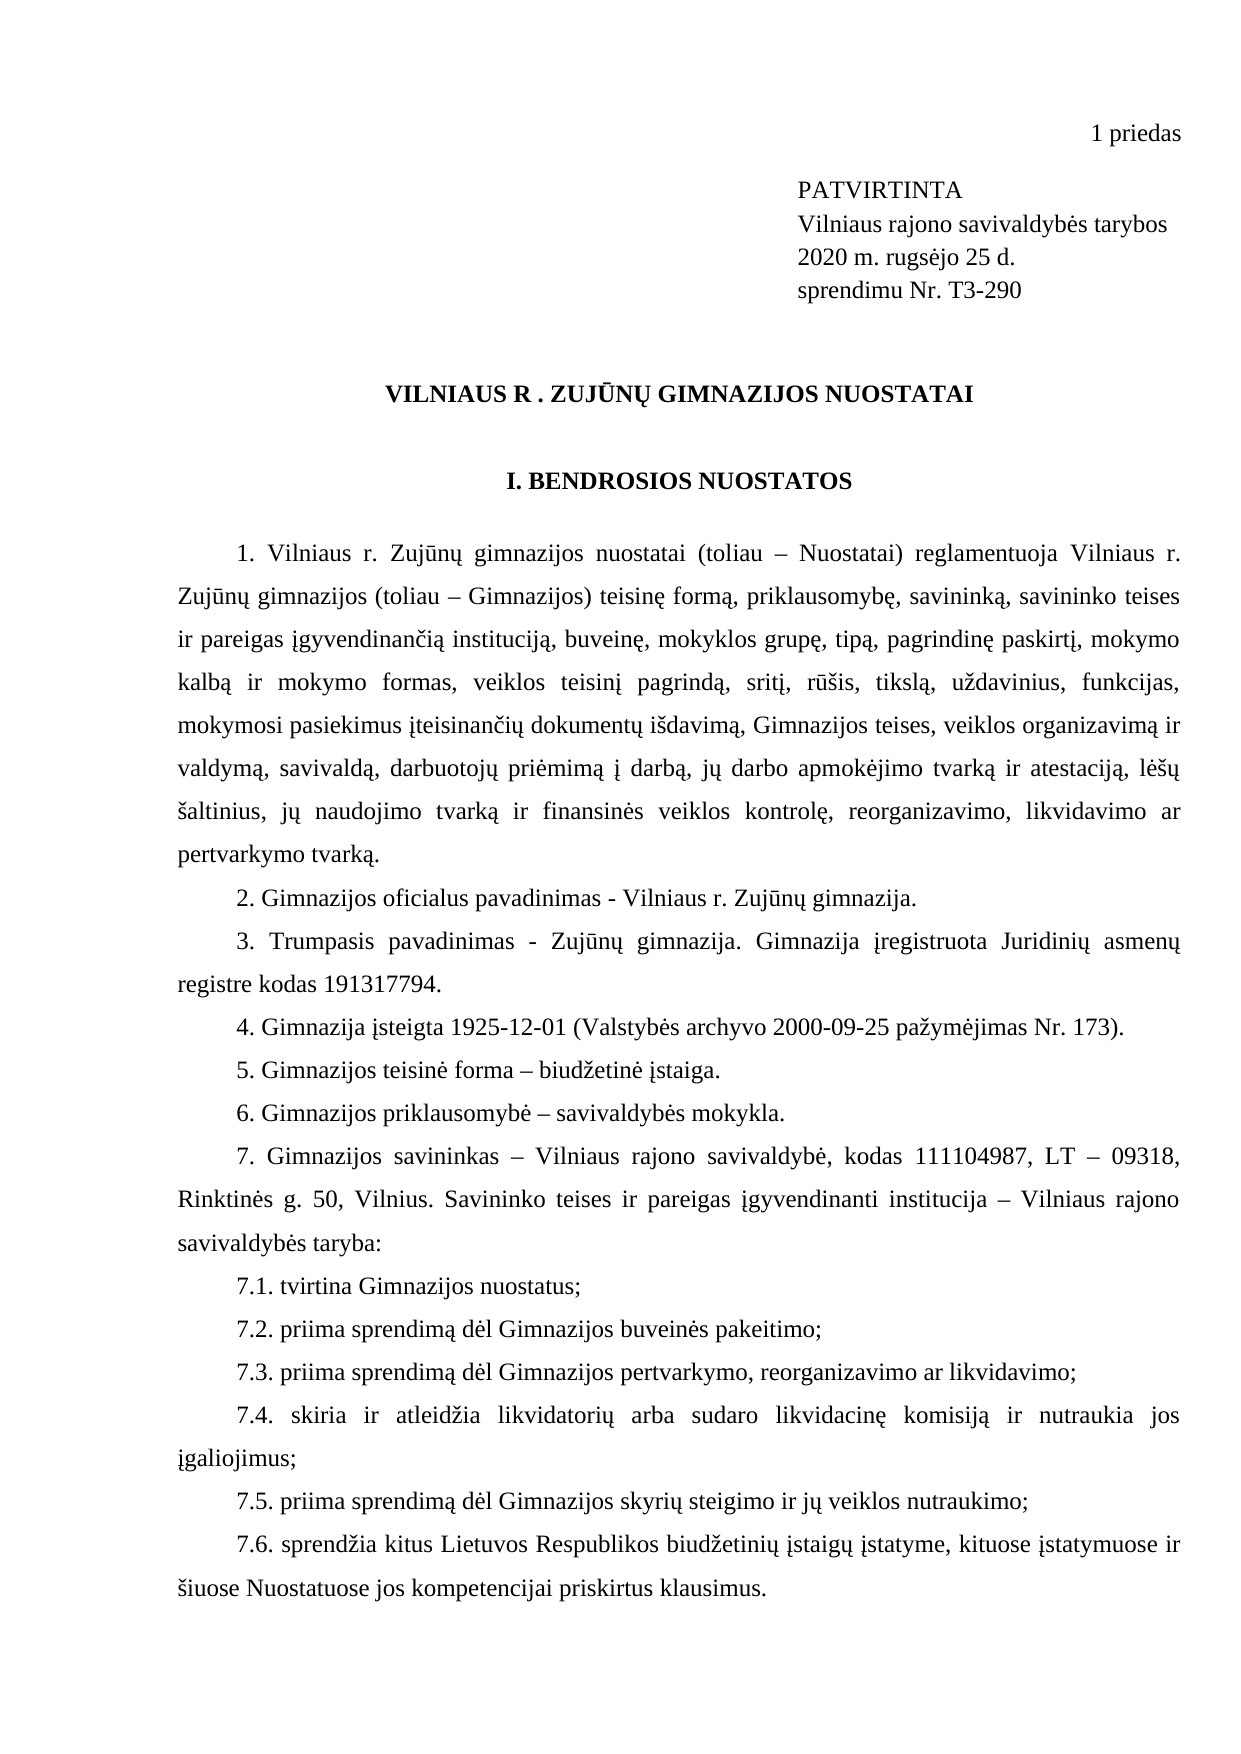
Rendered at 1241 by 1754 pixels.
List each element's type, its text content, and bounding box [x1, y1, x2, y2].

text sprendimu Nr. T3-290 [709, 275, 1181, 303]
text 1 priedas [797, 118, 1181, 147]
text VILNIAUS R . ZUJŪNŲ GIMNAZIJOS NUOSTATAI [177, 379, 1181, 408]
text 2020 m. rugsėjo 25 d. [709, 242, 1181, 270]
text PATVIRTINTA [797, 176, 1181, 204]
text 7. Gimnazijos savininkas – Vilniaus rajono savivaldybė, kodas 111104987, LT – 09318, Rinktinės g. 50, Vilnius. Savininko teises ir pareigas įgyvendinanti institucija – Vilniaus rajono savivaldybės taryba: [177, 1141, 1181, 1256]
text 7.2. priima sprendimą dėl Gimnazijos buveinės pakeitimo; [177, 1314, 1181, 1343]
text 4. Gimnazija įsteigta 1925-12-01 (Valstybės archyvo 2000-09-25 pažymėjimas Nr. 173). [177, 1012, 1181, 1041]
text 7.4. skiria ir atleidžia likvidatorių arba sudaro likvidacinę komisiją ir nutraukia jos įgaliojimus; [177, 1400, 1181, 1472]
text 6. Gimnazijos priklausomybė – savivaldybės mokykla. [177, 1098, 1181, 1127]
text 7.6. sprendžia kitus Lietuvos Respublikos biudžetinių įstaigų įstatyme, kituose įstatymuose ir šiuose Nuostatuose jos kompetencijai priskirtus klausimus. [177, 1529, 1181, 1601]
text 7.1. tvirtina Gimnazijos nuostatus; [177, 1271, 1181, 1299]
text I. BENDROSIOS NUOSTATOS [177, 466, 1181, 494]
text Vilniaus rajono savivaldybės tarybos [709, 209, 1181, 237]
text 7.5. priima sprendimą dėl Gimnazijos skyrių steigimo ir jų veiklos nutraukimo; [177, 1486, 1181, 1515]
text 3. Trumpasis pavadinimas - Zujūnų gimnazija. Gimnazija įregistruota Juridinių asmenų registre kodas 191317794. [177, 926, 1181, 998]
text 5. Gimnazijos teisinė forma – biudžetinė įstaiga. [177, 1055, 1181, 1084]
text 1. Vilniaus r. Zujūnų gimnazijos nuostatai (toliau – Nuostatai) reglamentuoja Vilniaus r. Zujūnų gimnazijos (toliau – Gimnazijos) teisinę formą, priklausomybę, savininką, savininko teises ir pareigas įgyvendinančią instituciją, buveinę, mokyklos grupę, tipą, pagrindinę paskirtį, mokymo kalbą ir mokymo formas, veiklos teisinį pagrindą, sritį, rūšis, tikslą, uždavinius, funkcijas, mokymosi pasiekimus įteisinančių dokumentų išdavimą, Gimnazijos teises, veiklos organizavimą ir valdymą, savivaldą, darbuotojų priėmimą į darbą, jų darbo apmokėjimo tvarką ir atestaciją, lėšų šaltinius, jų naudojimo tvarką ir finansinės veiklos kontrolę, reorganizavimo, likvidavimo ar pertvarkymo tvarką. [177, 538, 1181, 868]
text 2. Gimnazijos oficialus pavadinimas - Vilniaus r. Zujūnų gimnazija. [177, 883, 1181, 911]
text 7.3. priima sprendimą dėl Gimnazijos pertvarkymo, reorganizavimo ar likvidavimo; [177, 1357, 1181, 1386]
